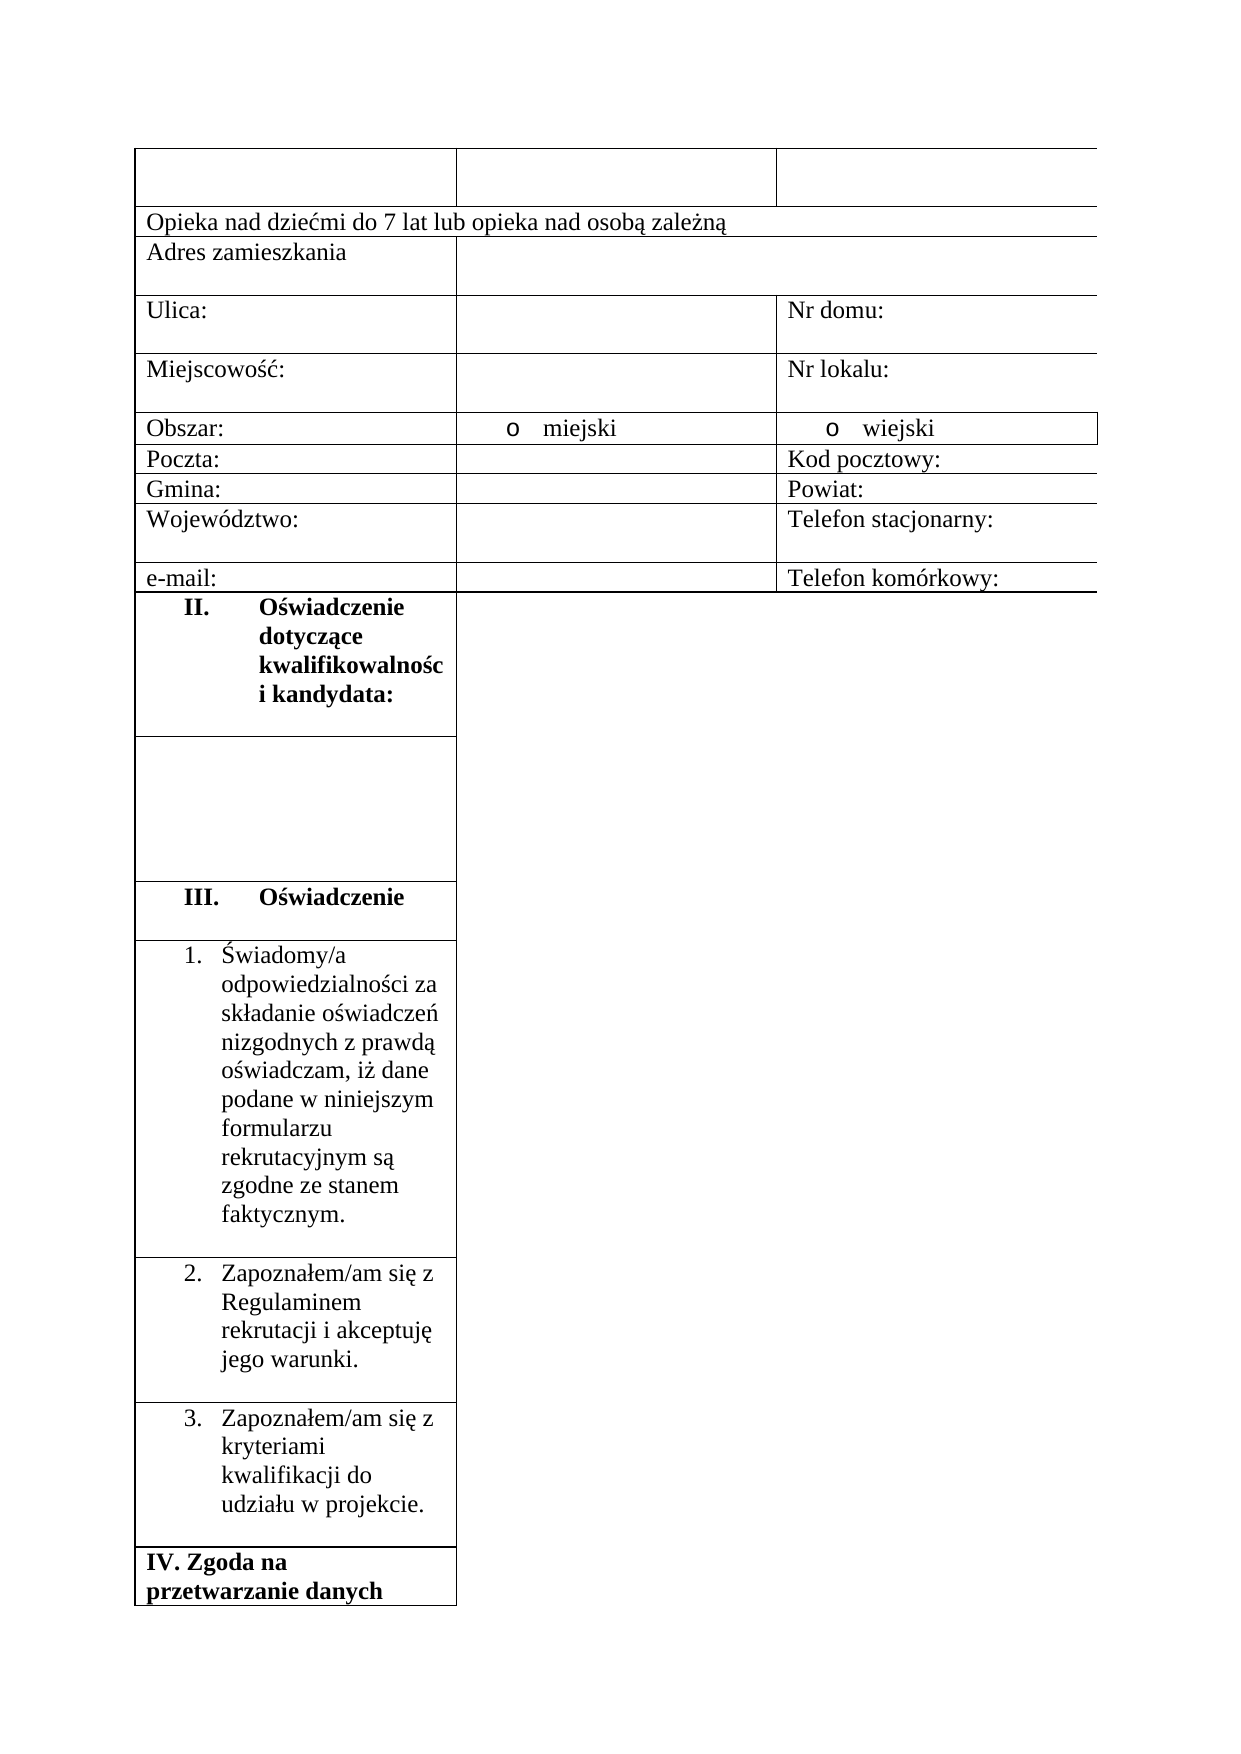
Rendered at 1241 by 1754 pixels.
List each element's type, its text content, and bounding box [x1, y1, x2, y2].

table_cell [136, 737, 456, 881]
table_cell [457, 354, 776, 412]
table_cell Opieka nad dziećmi do 7 lat lub opieka nad osobą zależną [136, 207, 1097, 236]
table_cell Telefon stacjonarny: [777, 504, 1097, 562]
table_cell miejski [457, 413, 776, 443]
table_cell Ulica: [136, 296, 456, 353]
table_cell Gmina: [136, 474, 456, 503]
table_cell [457, 296, 776, 353]
table_cell Zapoznałem/am się z Regulaminem rekrutacji i akceptuję jego warunki. [136, 1258, 456, 1402]
table_cell Nr domu: [777, 296, 1097, 353]
table_cell Powiat: [777, 474, 1097, 503]
table_cell [136, 149, 456, 206]
table_cell Zapoznałem/am się z kryteriami kwalifikacji do udziału w projekcie. [136, 1403, 456, 1546]
table_cell Województwo: [136, 504, 456, 562]
table_cell Obszar: [136, 413, 456, 443]
table_cell e-mail: [136, 563, 456, 591]
table_cell [457, 563, 776, 591]
table_cell IV. Zgoda na przetwarzanie danych [136, 1548, 456, 1605]
table_cell Oświadczenie dotyczące kwalifikowalności kandydata: [136, 593, 456, 736]
table_cell [777, 149, 1097, 206]
table_cell Telefon komórkowy: [777, 563, 1097, 591]
table_cell Oświadczenie [136, 882, 456, 939]
table_cell [457, 445, 776, 473]
table_cell [457, 474, 776, 503]
table_cell Miejscowość: [136, 354, 456, 412]
table_cell [457, 504, 776, 562]
table_cell [457, 149, 776, 206]
table_cell Kod pocztowy: [777, 445, 1097, 473]
table_cell Świadomy/a odpowiedzialności za składanie oświadczeń nizgodnych z prawdą oświadczam, iż dane podane w niniejszym formularzu rekrutacyjnym są zgodne ze stanem faktycznym. [136, 941, 456, 1257]
table_cell Nr lokalu: [777, 354, 1097, 412]
table_cell Adres zamieszkania [136, 237, 456, 294]
table_cell Poczta: [136, 445, 456, 473]
table_cell wiejski [777, 413, 1097, 443]
